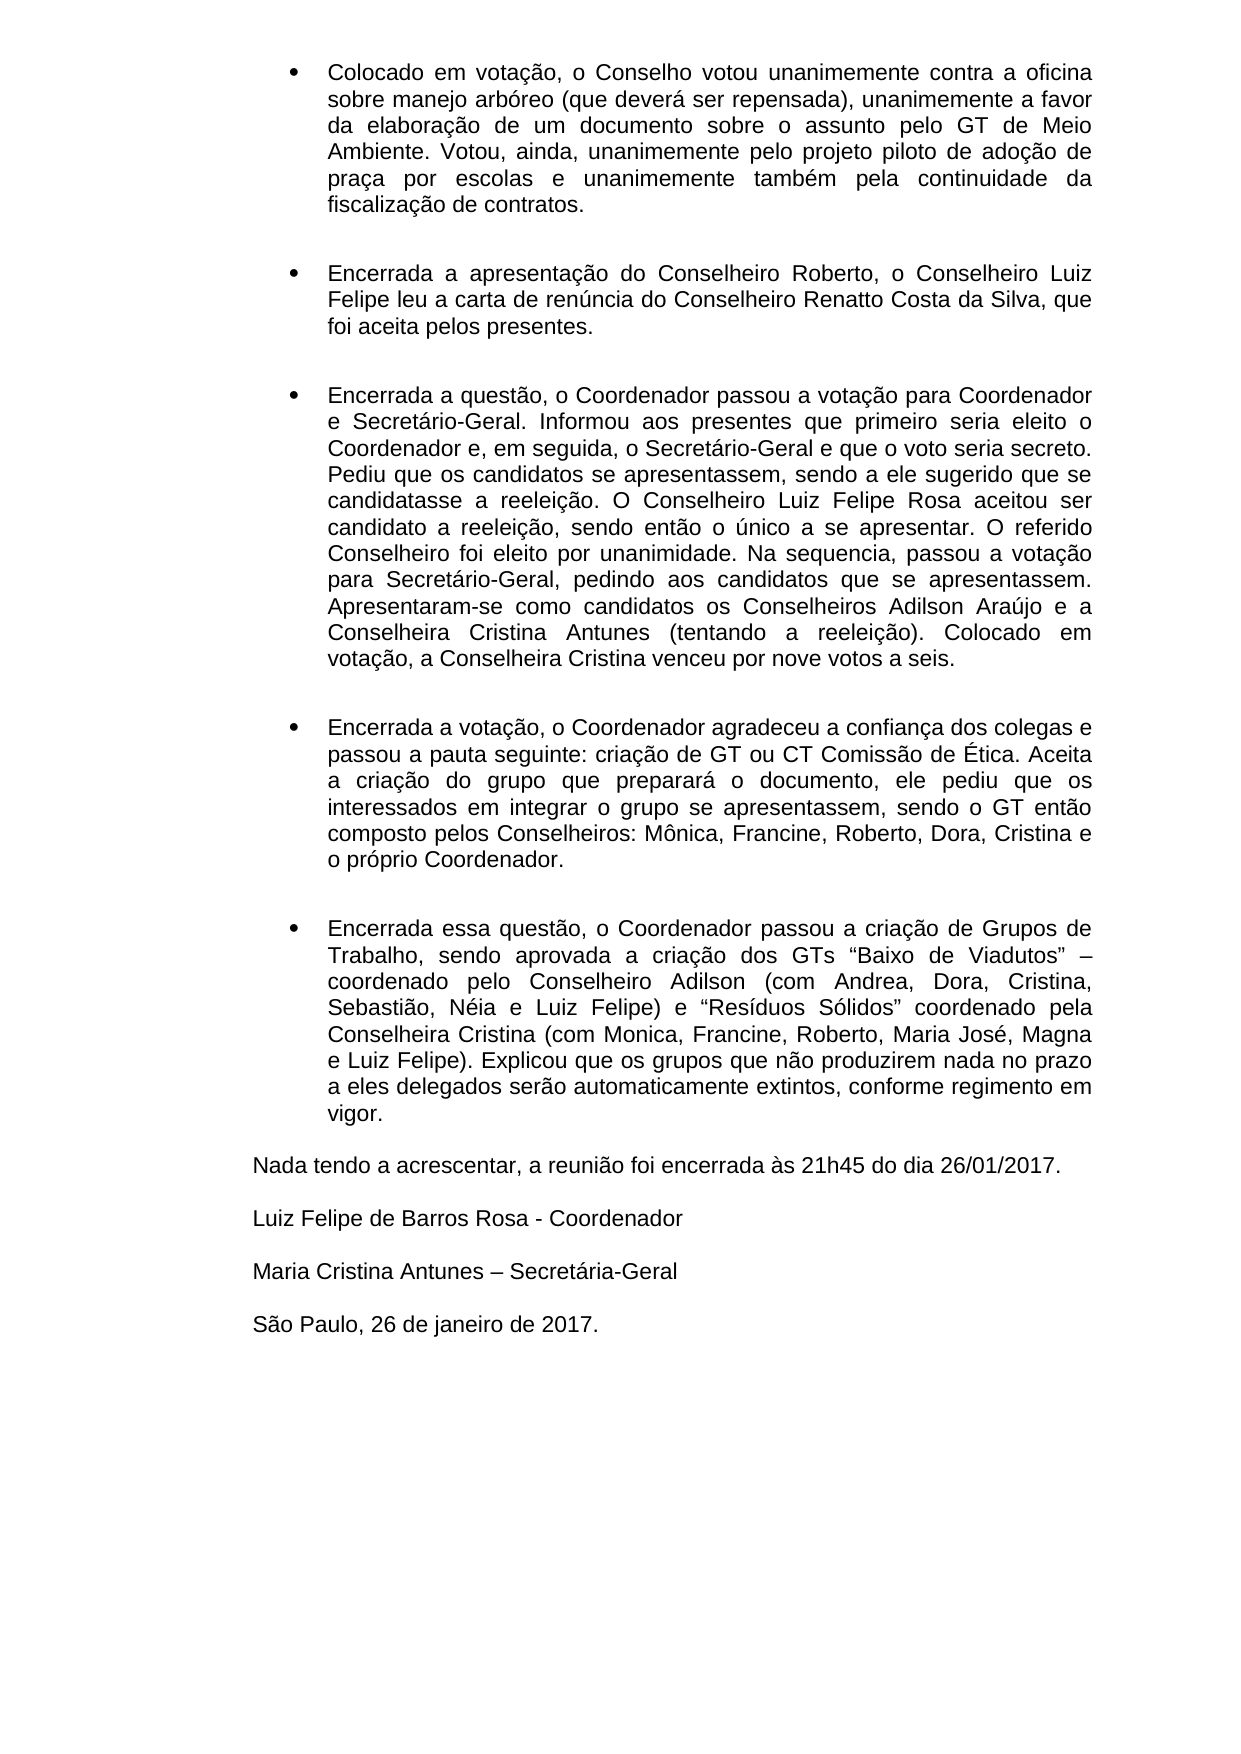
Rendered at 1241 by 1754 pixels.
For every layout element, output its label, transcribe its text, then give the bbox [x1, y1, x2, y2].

list Encerrada a apresentação do Conselheiro Roberto, o Conselheiro Luiz Felipe leu a carta de renúncia do Conselheiro Renatto Costa da Silva, que foi aceita pelos presentes. [290, 260, 1093, 339]
list Encerrada essa questão, o Coordenador passou a criação de Grupos de Trabalho, sendo aprovada a criação dos GTs “Baixo de Viadutos” – coordenado pelo Conselheiro Adilson (com Andrea, Dora, Cristina, Sebastião, Néia e Luiz Felipe) e “Resíduos Sólidos” coordenado pela Conselheira Cristina (com Monica, Francine, Roberto, Maria José, Magna e Luiz Felipe). Explicou que os grupos que não produzirem nada no prazo a eles delegados serão automaticamente extintos, conforme regimento em vigor. [290, 915, 1093, 1126]
list Encerrada a votação, o Coordenador agradeceu a confiança dos colegas e passou a pauta seguinte: criação de GT ou CT Comissão de Ética. Aceita a criação do grupo que preparará o documento, ele pediu que os interessados em integrar o grupo se apresentassem, sendo o GT então composto pelos Conselheiros: Mônica, Francine, Roberto, Dora, Cristina e o próprio Coordenador. [290, 714, 1093, 872]
text Maria Cristina Antunes – Secretária-Geral [252, 1258, 1093, 1284]
list Encerrada a questão, o Coordenador passou a votação para Coordenador e Secretário-Geral. Informou aos presentes que primeiro seria eleito o Coordenador e, em seguida, o Secretário-Geral e que o voto seria secreto. Pediu que os candidatos se apresentassem, sendo a ele sugerido que se candidatasse a reeleição. O Conselheiro Luiz Felipe Rosa aceitou ser candidato a reeleição, sendo então o único a se apresentar. O referido Conselheiro foi eleito por unanimidade. Na sequencia, passou a votação para Secretário-Geral, pedindo aos candidatos que se apresentassem. Apresentaram-se como candidatos os Conselheiros Adilson Araújo e a Conselheira Cristina Antunes (tentando a reeleição). Colocado em votação, a Conselheira Cristina venceu por nove votos a seis. [290, 382, 1093, 672]
list Colocado em votação, o Conselho votou unanimemente contra a oficina sobre manejo arbóreo (que deverá ser repensada), unanimemente a favor da elaboração de um documento sobre o assunto pelo GT de Meio Ambiente. Votou, ainda, unanimemente pelo projeto piloto de adoção de praça por escolas e unanimemente também pela continuidade da fiscalização de contratos. [290, 59, 1093, 217]
text São Paulo, 26 de janeiro de 2017. [252, 1311, 1093, 1337]
text Nada tendo a acrescentar, a reunião foi encerrada às 21h45 do dia 26/01/2017. [252, 1152, 1093, 1179]
text Luiz Felipe de Barros Rosa - Coordenador [252, 1205, 1093, 1231]
